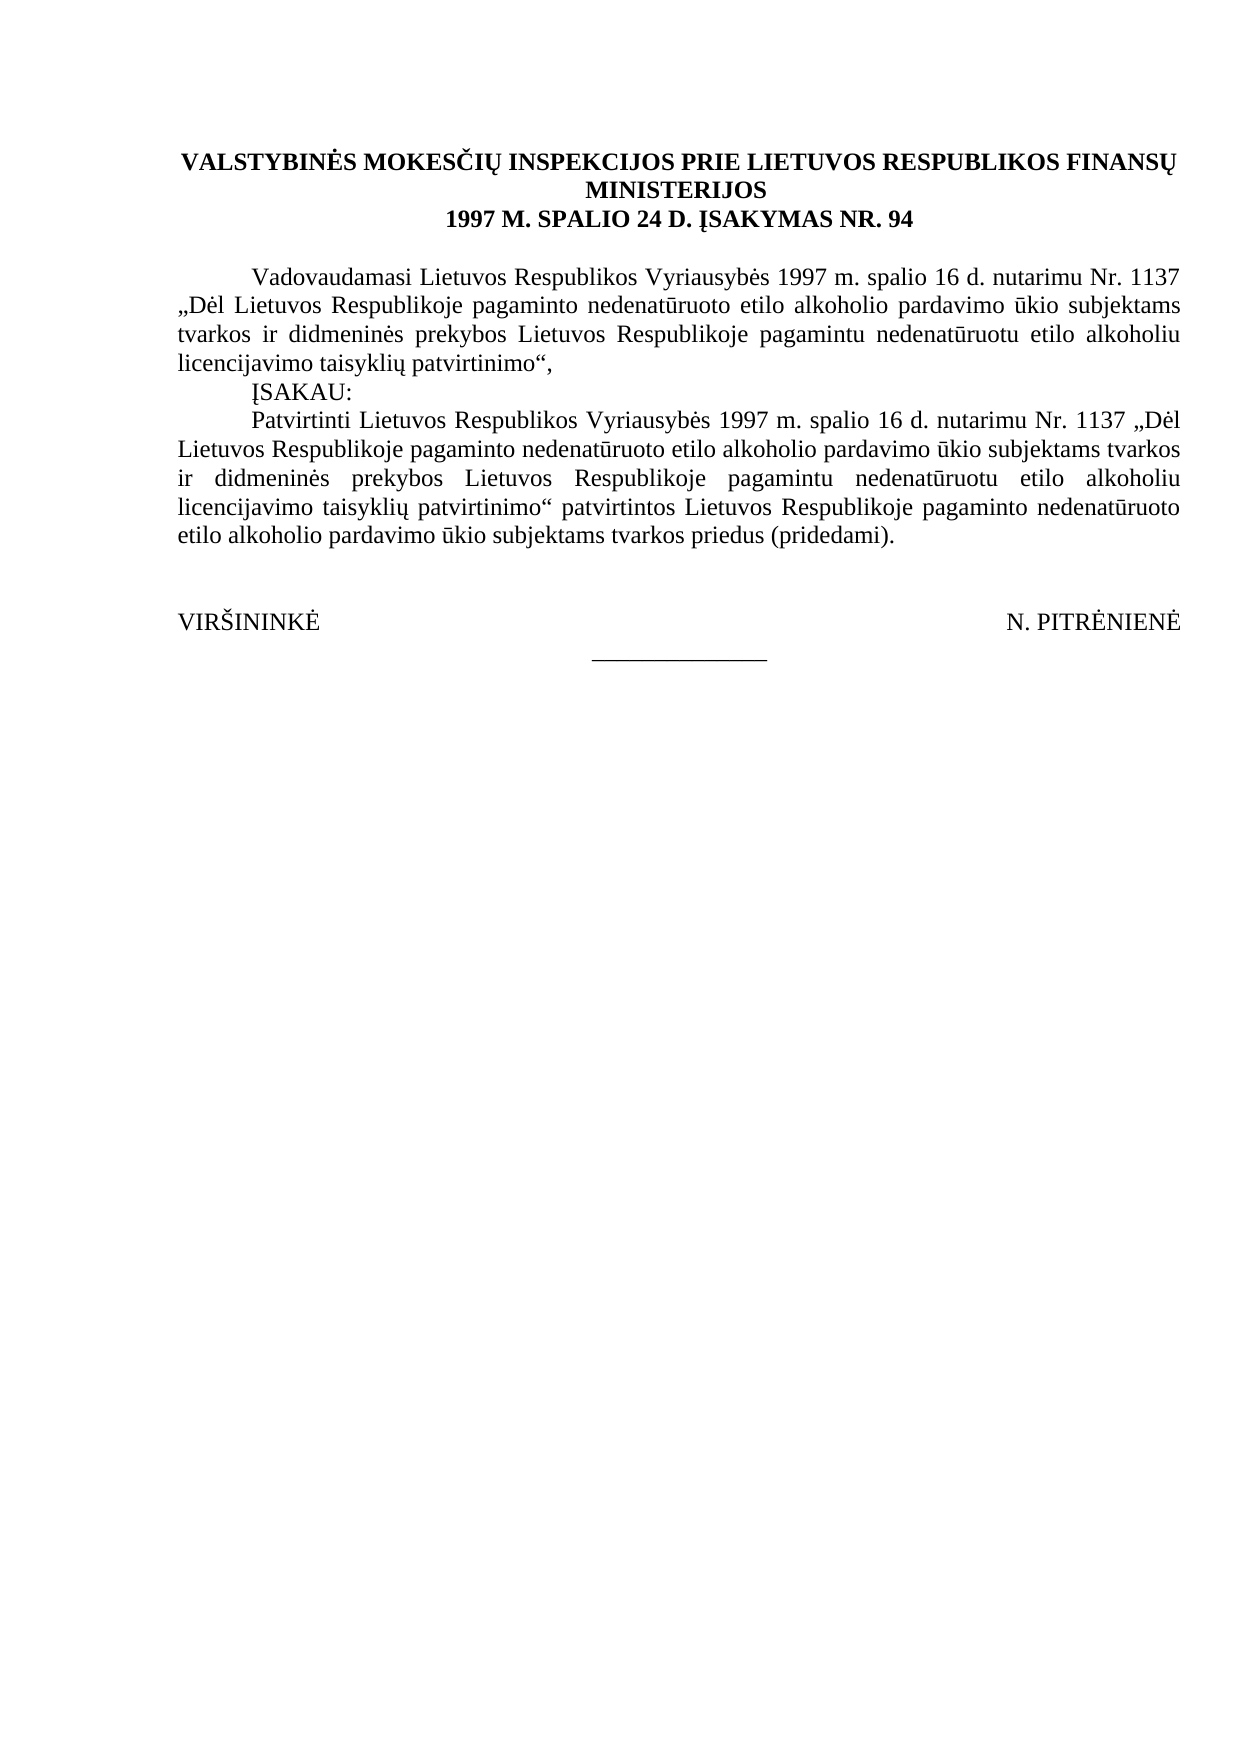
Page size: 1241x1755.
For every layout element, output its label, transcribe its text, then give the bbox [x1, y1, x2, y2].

text VALSTYBINĖS MOKESČIŲ INSPEKCIJOS PRIE LIETUVOS RESPUBLIKOS FINANSŲ MINISTERIJOS [177, 147, 1181, 204]
text 1997 m. spalio 24 d. ĮSAKYMAS Nr. 94 [177, 204, 1181, 233]
text VIRŠININKĖ N. PITRĖNIENĖ [177, 607, 1181, 636]
text Vadovaudamasi Lietuvos Respublikos Vyriausybės 1997 m. spalio 16 d. nutarimu Nr. 1137 „Dėl Lietuvos Respublikoje pagaminto nedenatūruoto etilo alkoholio pardavimo ūkio subjektams tvarkos ir didmeninės prekybos Lietuvos Respublikoje pagamintu nedenatūruotu etilo alkoholiu licencijavimo taisyklių patvirtinimo“, [177, 262, 1181, 377]
text ĮSAKAU: [177, 377, 1181, 406]
text Patvirtinti Lietuvos Respublikos Vyriausybės 1997 m. spalio 16 d. nutarimu Nr. 1137 „Dėl Lietuvos Respublikoje pagaminto nedenatūruoto etilo alkoholio pardavimo ūkio subjektams tvarkos ir didmeninės prekybos Lietuvos Respublikoje pagamintu nedenatūruotu etilo alkoholiu licencijavimo taisyklių patvirtinimo“ patvirtintos Lietuvos Respublikoje pagaminto nedenatūruoto etilo alkoholio pardavimo ūkio subjektams tvarkos priedus (pridedami). [177, 406, 1181, 549]
text ______________ [177, 636, 1181, 664]
